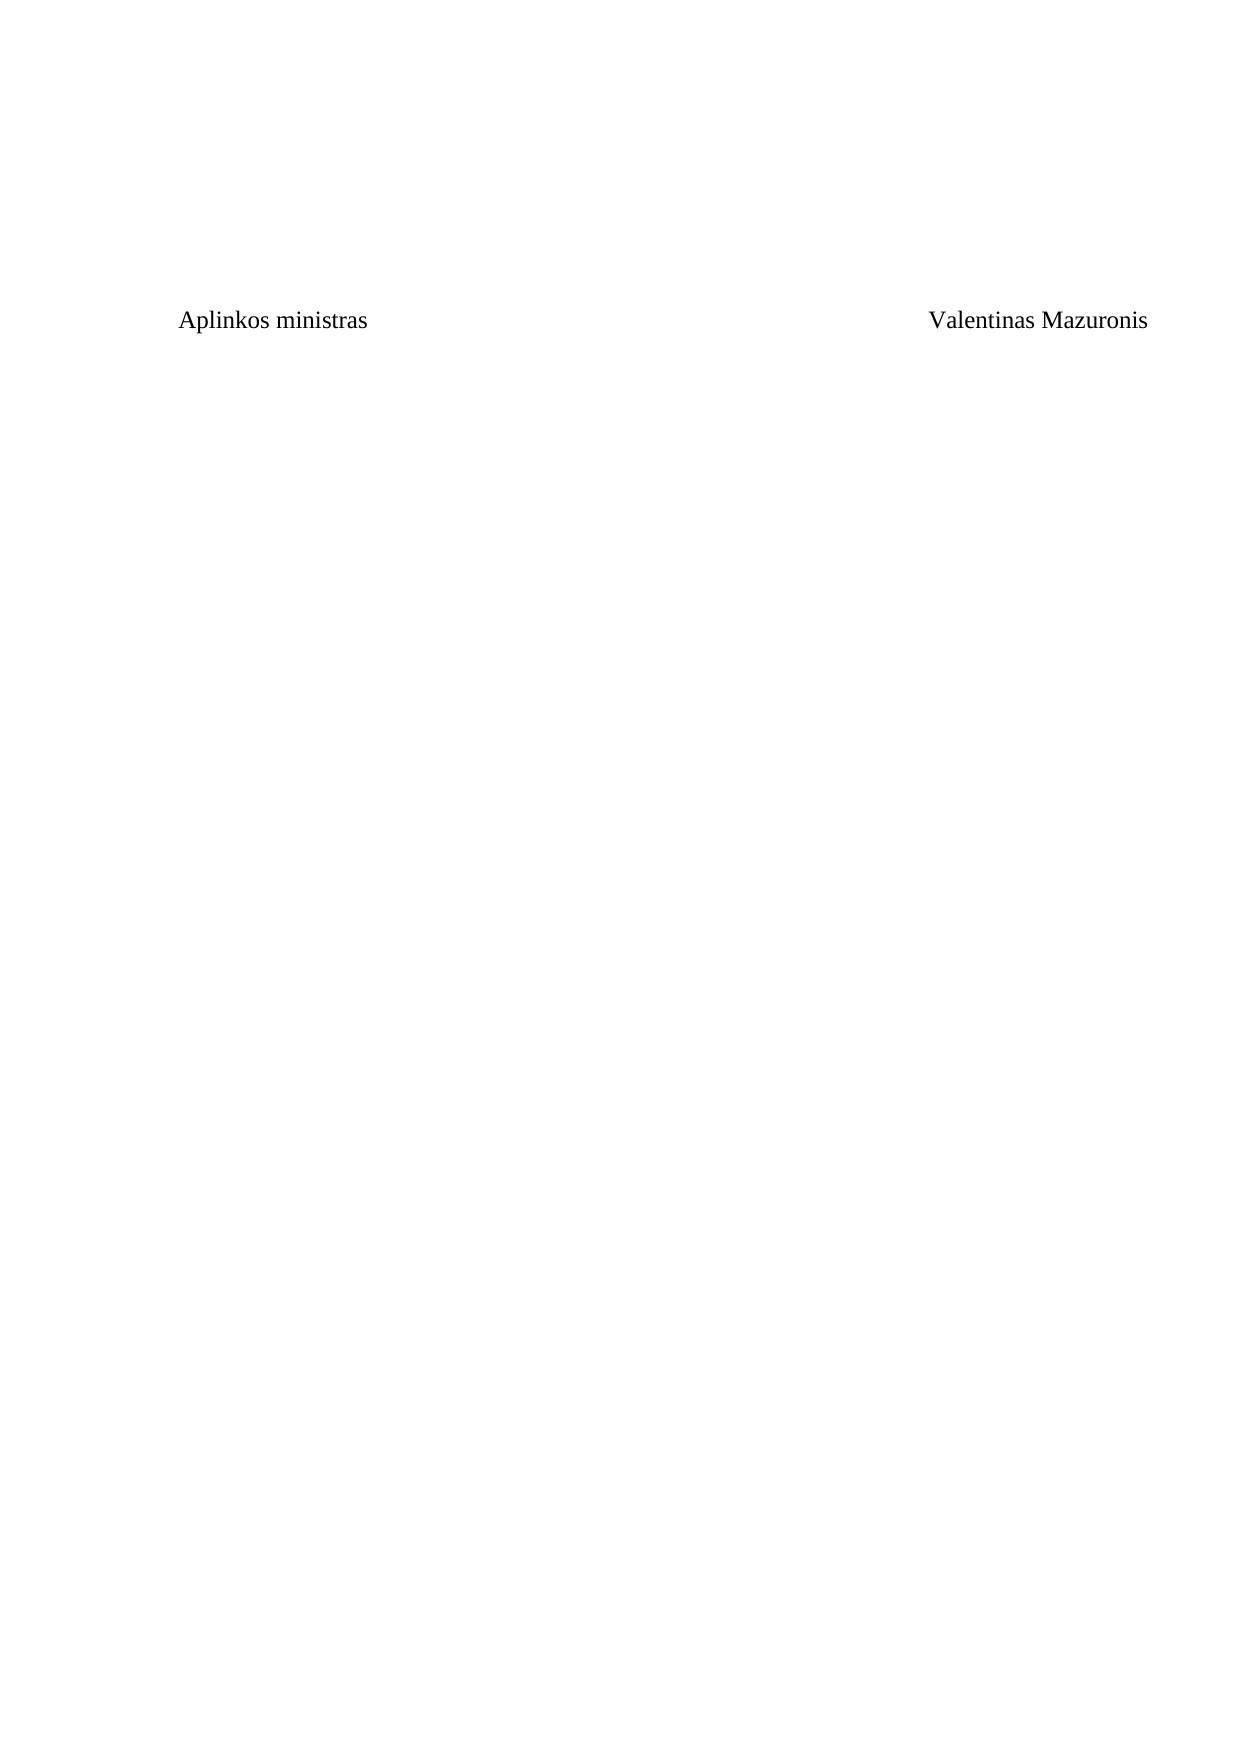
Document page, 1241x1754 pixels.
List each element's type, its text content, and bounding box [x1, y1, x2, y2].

text Aplinkos ministras Valentinas Mazuronis [178, 305, 1163, 334]
